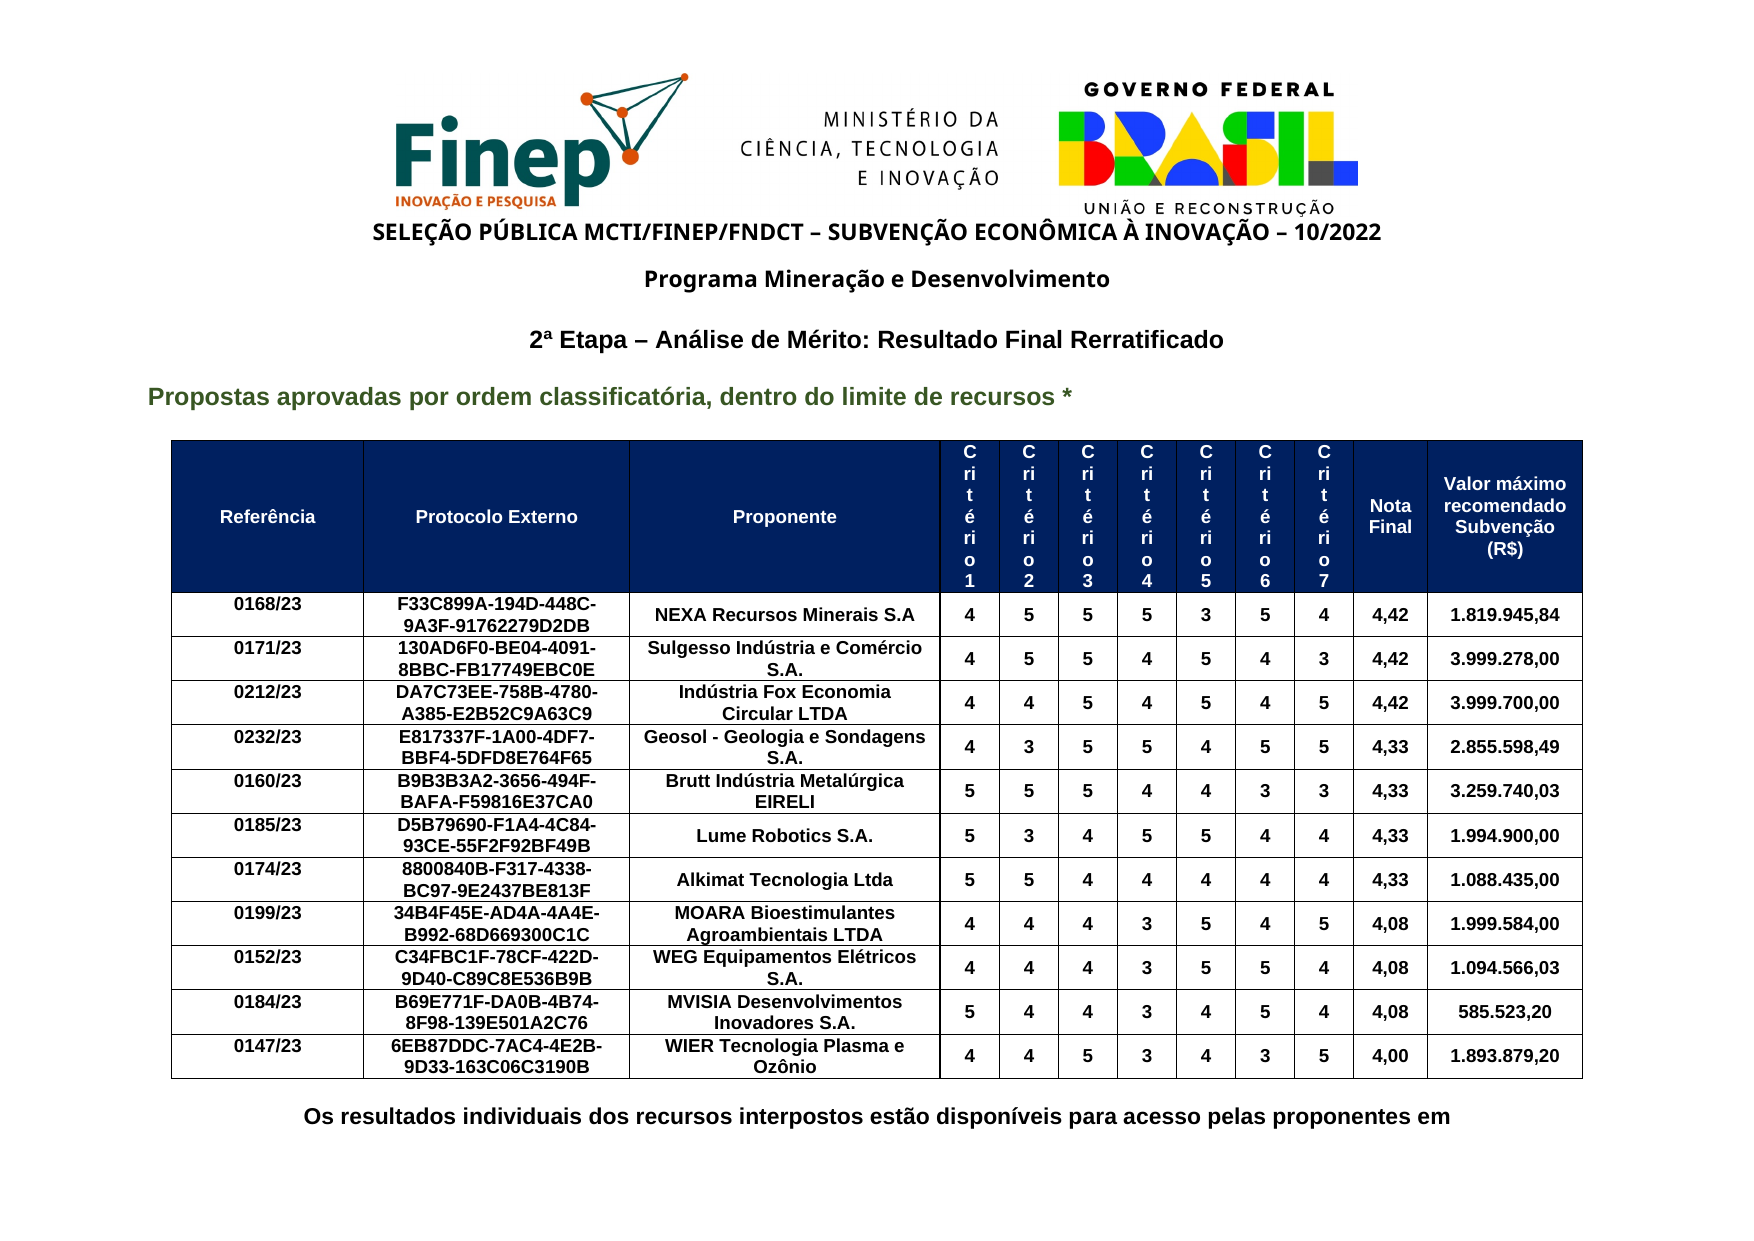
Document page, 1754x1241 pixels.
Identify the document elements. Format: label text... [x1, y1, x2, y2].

table_cell 5 [1295, 681, 1353, 724]
table_cell 4 [1118, 858, 1176, 901]
table_cell 4 [1177, 990, 1235, 1033]
table_cell 4 [941, 593, 999, 636]
table_cell 0184/23 [172, 990, 363, 1033]
table_cell 4 [941, 902, 999, 945]
table_cell 4 [1236, 814, 1294, 857]
table_cell 3 [1000, 814, 1058, 857]
table_cell 4,33 [1354, 725, 1427, 768]
table_cell 4 [1059, 858, 1117, 901]
table_cell Indústria Fox Economia Circular LTDA [630, 681, 939, 724]
table_cell 3 [1236, 770, 1294, 813]
table_cell 4,08 [1354, 990, 1427, 1033]
text SELEÇÃO PÚBLICA MCTI/FINEP/FNDCT – Subvenção Econômica à Inovação – 10/2022 [148, 216, 1606, 247]
table_cell 4 [1236, 681, 1294, 724]
table_cell 4 [941, 681, 999, 724]
text 2ª Etapa – Análise de Mérito: Resultado Final Rerratificado [148, 325, 1606, 354]
table_cell 3 [1295, 770, 1353, 813]
table_cell 4 [1059, 946, 1117, 989]
table_cell Alkimat Tecnologia Ltda [630, 858, 939, 901]
table_cell 4 [1177, 770, 1235, 813]
table_cell 3 [1000, 725, 1058, 768]
table_cell 4 [1236, 858, 1294, 901]
table_cell 3.259.740,03 [1428, 770, 1582, 813]
table_cell F33C899A-194D-448C-9A3F-91762279D2DB [364, 593, 629, 636]
table_cell 0168/23 [172, 593, 363, 636]
table_cell 4 [1295, 814, 1353, 857]
table_cell 4,42 [1354, 637, 1427, 680]
table_cell 0152/23 [172, 946, 363, 989]
table_header Valor máximo recomendado Subvenção (R$) [1428, 441, 1582, 592]
table_cell 4,42 [1354, 593, 1427, 636]
table_cell WEG Equipamentos Elétricos S.A. [630, 946, 939, 989]
table_cell 5 [1236, 593, 1294, 636]
table_cell 3 [1118, 946, 1176, 989]
table_cell 4,33 [1354, 770, 1427, 813]
table_cell 5 [1000, 858, 1058, 901]
table_cell 5 [1177, 637, 1235, 680]
table_cell 4 [941, 946, 999, 989]
table_cell 4 [1236, 637, 1294, 680]
table_cell 4 [1177, 725, 1235, 768]
table_cell 4 [941, 725, 999, 768]
table_cell 4,00 [1354, 1035, 1427, 1078]
table_cell 5 [1295, 1035, 1353, 1078]
table_cell 130AD6F0-BE04-4091-8BBC-FB17749EBC0E [364, 637, 629, 680]
table_cell 5 [941, 990, 999, 1033]
table_cell 5 [1059, 593, 1117, 636]
table_cell 1.819.945,84 [1428, 593, 1582, 636]
table_cell B9B3B3A2-3656-494F-BAFA-F59816E37CA0 [364, 770, 629, 813]
table_cell 4 [1118, 770, 1176, 813]
table_cell 4 [1295, 946, 1353, 989]
table_cell 4,08 [1354, 946, 1427, 989]
table_cell 5 [1236, 990, 1294, 1033]
table_cell 3.999.700,00 [1428, 681, 1582, 724]
table_cell 5 [1000, 770, 1058, 813]
table_cell 4 [941, 1035, 999, 1078]
table_cell 4 [1118, 681, 1176, 724]
table_cell Sulgesso Indústria e Comércio S.A. [630, 637, 939, 680]
table_cell 5 [1295, 725, 1353, 768]
table_cell 1.088.435,00 [1428, 858, 1582, 901]
table_cell 5 [941, 770, 999, 813]
table_cell 5 [1177, 814, 1235, 857]
table_cell 4 [1295, 858, 1353, 901]
table_cell 0212/23 [172, 681, 363, 724]
table_cell NEXA Recursos Minerais S.A [630, 593, 939, 636]
table_cell MOARA Bioestimulantes Agroambientais LTDA [630, 902, 939, 945]
table_cell 0171/23 [172, 637, 363, 680]
table_cell 5 [1177, 902, 1235, 945]
table_cell 5 [1236, 725, 1294, 768]
table_header Critério 3 [1059, 441, 1117, 592]
table_header Critério 2 [1000, 441, 1058, 592]
table_cell 4,42 [1354, 681, 1427, 724]
table_cell 4 [941, 637, 999, 680]
table_cell Lume Robotics S.A. [630, 814, 939, 857]
table_cell 5 [941, 858, 999, 901]
table_header Critério 6 [1236, 441, 1294, 592]
table_cell 0232/23 [172, 725, 363, 768]
table_header Proponente [630, 441, 939, 592]
table_header Critério 7 [1295, 441, 1353, 592]
table_header Nota Final [1354, 441, 1427, 592]
table_cell 5 [1059, 770, 1117, 813]
table_cell 0160/23 [172, 770, 363, 813]
table_cell 4 [1177, 1035, 1235, 1078]
table_cell 5 [1000, 637, 1058, 680]
table_cell Brutt Indústria Metalúrgica EIRELI [630, 770, 939, 813]
table_cell 4 [1000, 990, 1058, 1033]
table_cell 4 [1000, 902, 1058, 945]
table_cell 3 [1295, 637, 1353, 680]
table_cell 4 [1295, 593, 1353, 636]
table_cell D5B79690-F1A4-4C84-93CE-55F2F92BF49B [364, 814, 629, 857]
table_cell 5 [1118, 725, 1176, 768]
table_cell 5 [1177, 681, 1235, 724]
table_cell DA7C73EE-758B-4780-A385-E2B52C9A63C9 [364, 681, 629, 724]
table_cell 1.893.879,20 [1428, 1035, 1582, 1078]
table_cell 5 [1000, 593, 1058, 636]
table_cell 1.094.566,03 [1428, 946, 1582, 989]
table_cell 4 [1295, 990, 1353, 1033]
table_cell 1.994.900,00 [1428, 814, 1582, 857]
table_cell 4 [1059, 902, 1117, 945]
table_cell WIER Tecnologia Plasma e Ozônio [630, 1035, 939, 1078]
table_cell 5 [1059, 637, 1117, 680]
table_cell 4 [1236, 902, 1294, 945]
table_cell 0147/23 [172, 1035, 363, 1078]
table_cell 5 [1118, 814, 1176, 857]
table_cell 34B4F45E-AD4A-4A4E-B992-68D669300C1C [364, 902, 629, 945]
table_cell 4 [1177, 858, 1235, 901]
table_cell 5 [1295, 902, 1353, 945]
table_cell 585.523,20 [1428, 990, 1582, 1033]
table_cell 5 [1059, 681, 1117, 724]
table_cell 3 [1118, 1035, 1176, 1078]
table_cell MVISIA Desenvolvimentos Inovadores S.A. [630, 990, 939, 1033]
table_cell 5 [1059, 725, 1117, 768]
table_header Critério 4 [1118, 441, 1176, 592]
table_header Referência [172, 441, 363, 592]
text Os resultados individuais dos recursos interpostos estão disponíveis para acesso pelas proponentes em [148, 1103, 1606, 1129]
table_cell Geosol - Geologia e Sondagens S.A. [630, 725, 939, 768]
table_cell 0174/23 [172, 858, 363, 901]
table_cell 4,08 [1354, 902, 1427, 945]
table_cell 3 [1236, 1035, 1294, 1078]
table_cell 4 [1000, 681, 1058, 724]
table_cell 3 [1118, 990, 1176, 1033]
table_cell 1.999.584,00 [1428, 902, 1582, 945]
table_cell 4 [1118, 637, 1176, 680]
table_cell 5 [1236, 946, 1294, 989]
table_cell 3 [1177, 593, 1235, 636]
table_cell 5 [1118, 593, 1176, 636]
text Propostas aprovadas por ordem classificatória, dentro do limite de recursos * [148, 382, 1606, 411]
table_cell 5 [1177, 946, 1235, 989]
table_cell 4 [1000, 1035, 1058, 1078]
table_cell 4 [1059, 814, 1117, 857]
table_cell 4 [1059, 990, 1117, 1033]
table_header Protocolo Externo [364, 441, 629, 592]
table_cell 4 [1000, 946, 1058, 989]
table_cell 0185/23 [172, 814, 363, 857]
table_cell C34FBC1F-78CF-422D-9D40-C89C8E536B9B [364, 946, 629, 989]
table_cell 3 [1118, 902, 1176, 945]
table_cell 4,33 [1354, 858, 1427, 901]
table_cell E817337F-1A00-4DF7-BBF4-5DFD8E764F65 [364, 725, 629, 768]
table_cell 8800840B-F317-4338-BC97-9E2437BE813F [364, 858, 629, 901]
table_cell 6EB87DDC-7AC4-4E2B-9D33-163C06C3190B [364, 1035, 629, 1078]
table_cell 3.999.278,00 [1428, 637, 1582, 680]
table_cell 5 [1059, 1035, 1117, 1078]
table_cell 2.855.598,49 [1428, 725, 1582, 768]
table_cell 5 [941, 814, 999, 857]
table_cell B69E771F-DA0B-4B74-8F98-139E501A2C76 [364, 990, 629, 1033]
text Programa Mineração e Desenvolvimento [148, 263, 1606, 294]
table_header Critério 1 [941, 441, 999, 592]
table_header Critério 5 [1177, 441, 1235, 592]
table_cell 0199/23 [172, 902, 363, 945]
table_cell 4,33 [1354, 814, 1427, 857]
